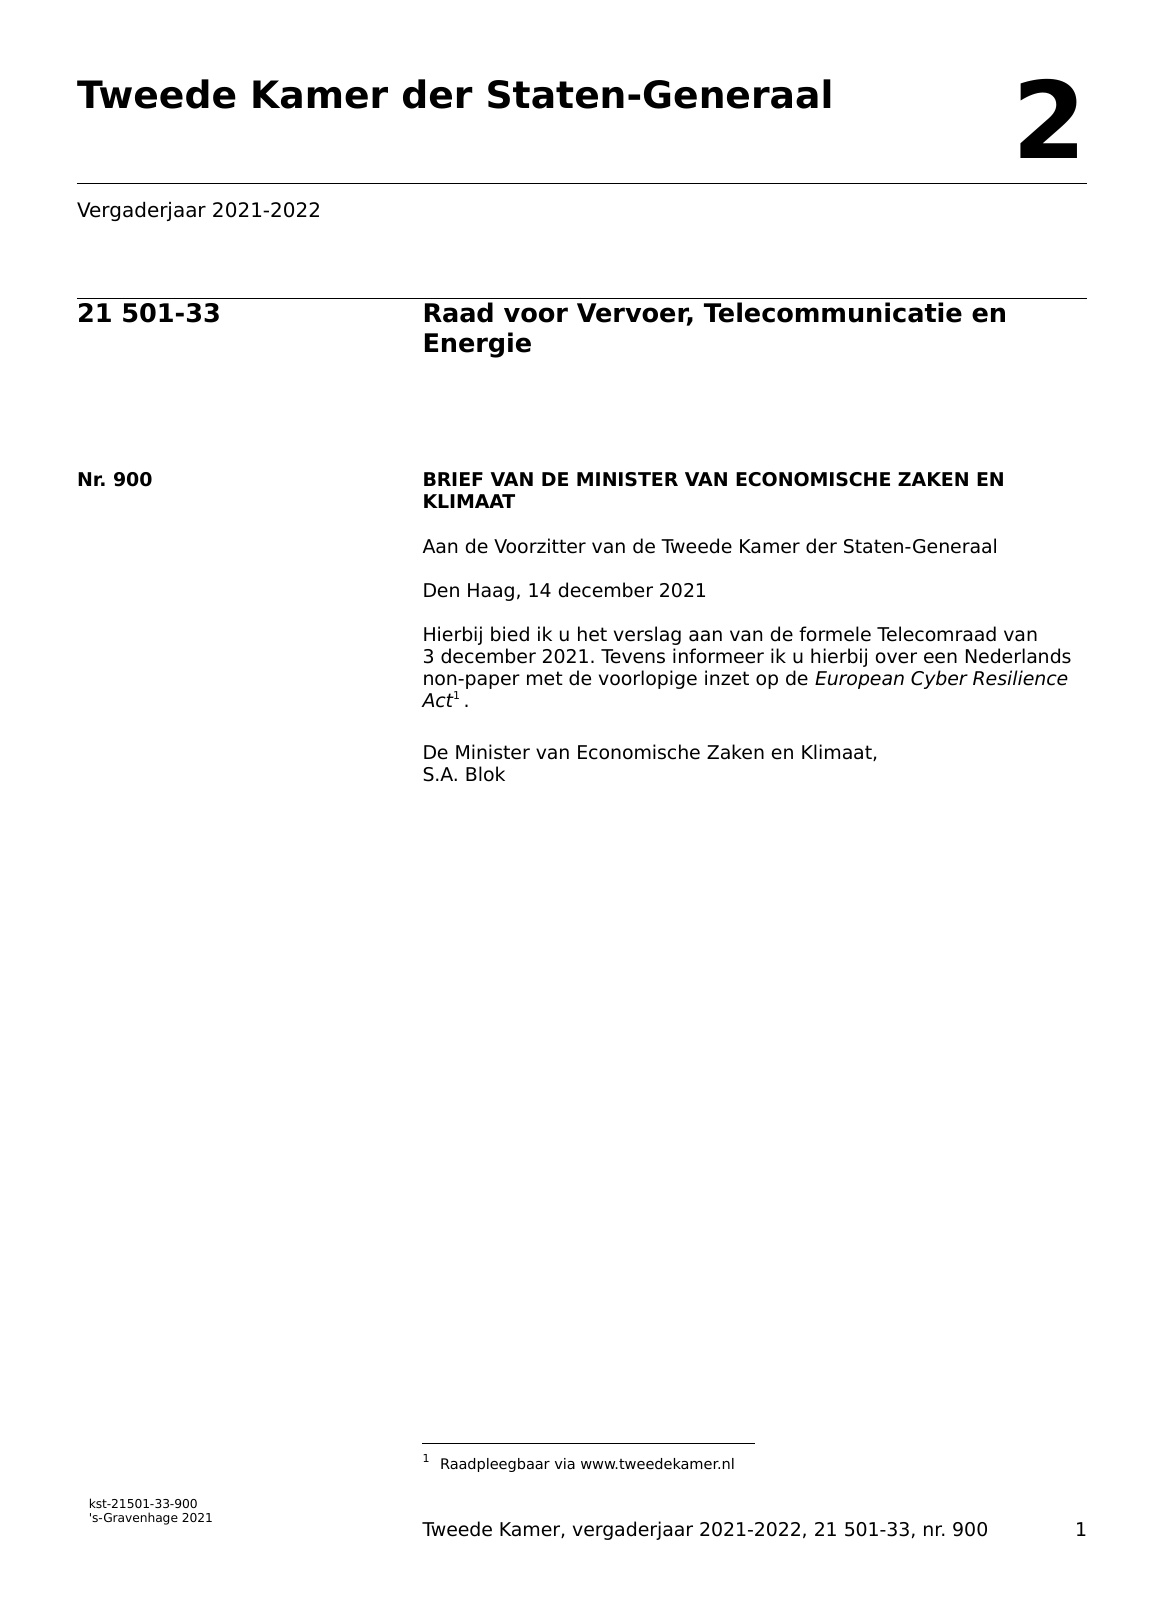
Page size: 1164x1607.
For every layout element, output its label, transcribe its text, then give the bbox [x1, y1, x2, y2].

text Den Haag, 14 december 2021 [422, 580, 1087, 602]
text Hierbij bied ik u het verslag aan van de formele Telecomraad van 3 december 2021. Tevens informeer ik u hierbij over een Nederlands non-paper met de voorlopige inzet op de European Cyber Resilience Act. [422, 624, 1087, 712]
subtitle 21 501-33 Raad voor Vervoer, Telecommunicatie en Energie [77, 299, 1087, 358]
table_header Tweede Kamer der Staten-Generaal [77, 59, 886, 183]
subtitle Nr. 900 BRIEF VAN DE MINISTER VAN ECONOMISCHE ZAKEN EN KLIMAAT [77, 469, 1087, 513]
text De Minister van Economische Zaken en Klimaat, S.A. Blok [422, 742, 1087, 786]
table_cell Vergaderjaar 2021-2022 [77, 184, 1087, 298]
table_header 2 [886, 59, 1087, 183]
text 's-Gravenhage 2021 [88, 1511, 323, 1525]
text Raadpleegbaar via www.tweedekamer.nl [422, 1452, 1087, 1474]
text kst-21501-33-900 [88, 1497, 323, 1511]
text Aan de Voorzitter van de Tweede Kamer der Staten-Generaal [422, 536, 1087, 557]
